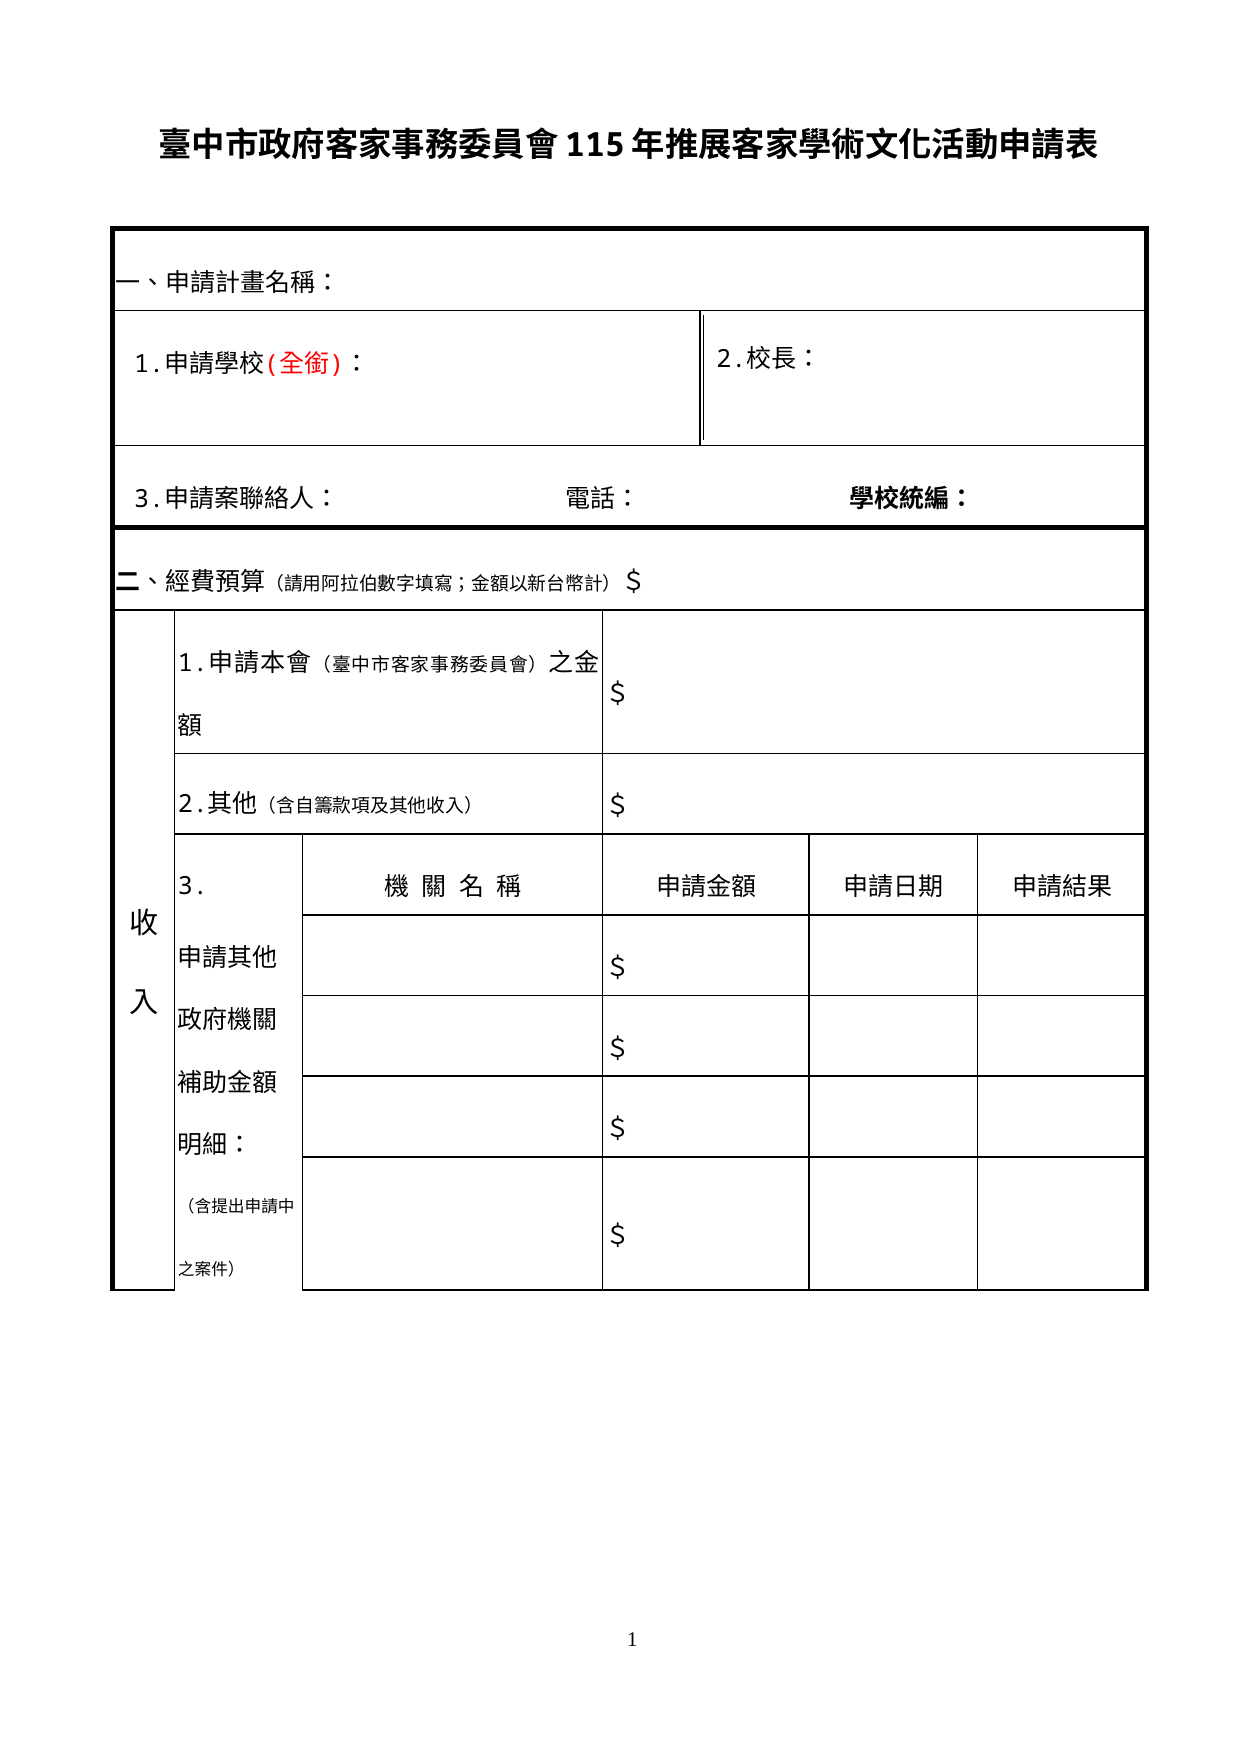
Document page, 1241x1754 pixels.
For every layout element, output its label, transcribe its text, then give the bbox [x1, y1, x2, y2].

table_cell [978, 1077, 1144, 1156]
table_cell 二、經費預算（請用阿拉伯數字填寫；金額以新台幣計）＄ [115, 530, 1144, 609]
table_cell [303, 916, 602, 994]
table_cell 1.申請本會（臺中市客家事務委員會）之金額 [175, 611, 602, 752]
table_cell 2.其他（含自籌款項及其他收入） [175, 754, 602, 833]
table_cell [810, 1158, 977, 1289]
table_cell 收 入 [115, 611, 174, 1289]
table_cell 1.申請學校(全銜)： [115, 311, 699, 444]
table_cell [810, 916, 977, 994]
table_cell 學校統編： [846, 446, 1144, 525]
table_cell ＄ [603, 754, 1144, 833]
table_cell ＄ [603, 996, 808, 1075]
table_cell [303, 996, 602, 1075]
table_cell ＄ [603, 1077, 808, 1156]
table_cell 申請金額 [603, 835, 808, 914]
table_cell [303, 1077, 602, 1156]
table_cell [978, 916, 1144, 994]
table_cell [810, 1077, 977, 1156]
table_cell 機 關 名 稱 [303, 835, 602, 914]
table_cell 3.申請案聯絡人： [115, 446, 562, 525]
text 臺中市政府客家事務委員會115年推展客家學術文化活動申請表 [112, 101, 1144, 163]
table_cell [810, 996, 977, 1075]
table_cell [978, 1158, 1144, 1289]
table_cell ＄ [603, 611, 1144, 752]
table_cell [978, 996, 1144, 1075]
table_cell 電話： [562, 446, 846, 525]
table_cell 申請結果 [978, 835, 1144, 914]
table_header 一、申請計畫名稱： [115, 231, 1144, 310]
table_cell ＄ [603, 916, 808, 994]
table_cell 2.校長： [701, 311, 1144, 444]
table_cell ＄ [603, 1158, 808, 1289]
table_cell 申請日期 [810, 835, 977, 914]
table_cell 3. 申請其他政府機關補助金額明細： （含提出申請中之案件） [175, 835, 302, 1289]
table_cell [303, 1158, 602, 1289]
